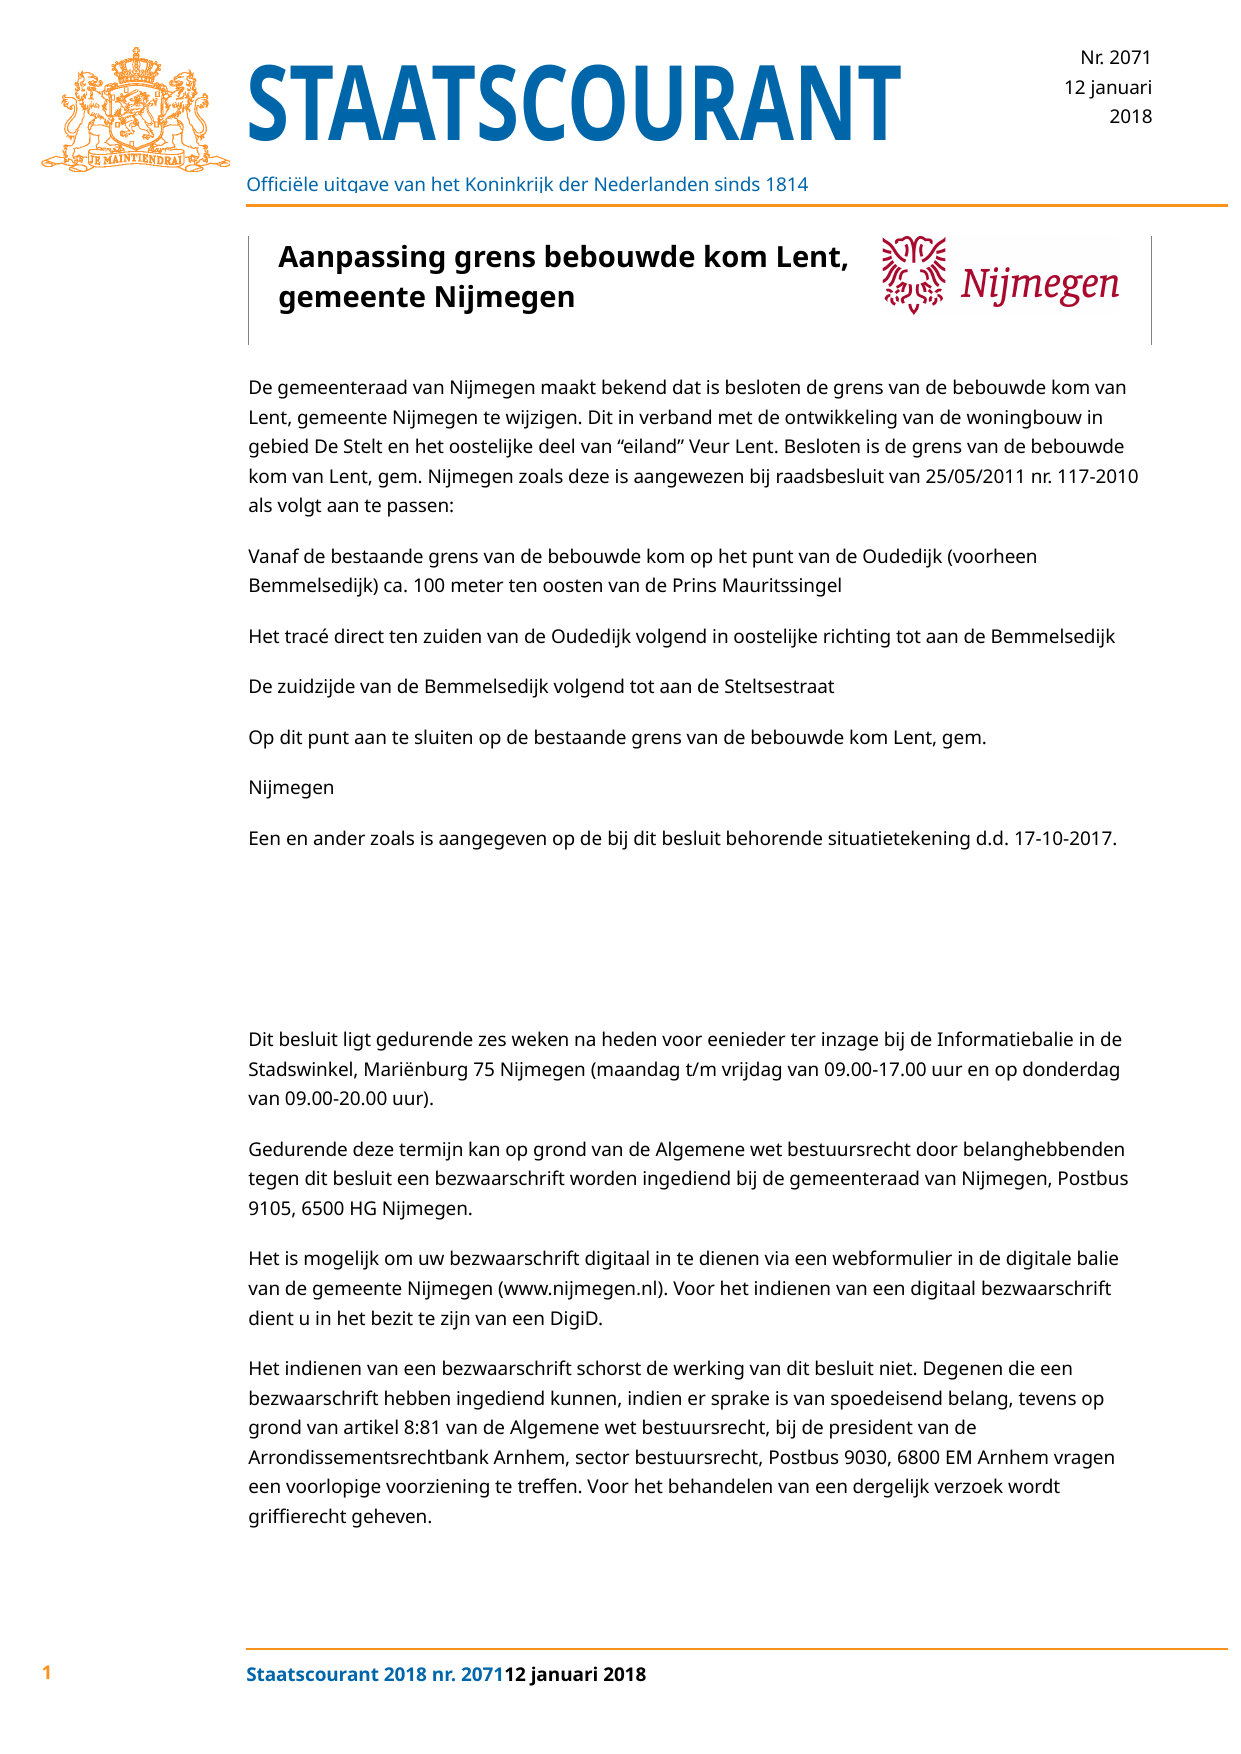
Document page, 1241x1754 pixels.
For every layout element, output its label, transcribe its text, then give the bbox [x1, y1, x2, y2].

text Het indienen van een bezwaarschrift schorst de werking van dit besluit niet. Degenen die een bezwaarschrift hebben ingediend kunnen, indien er sprake is van spoedeisend belang, tevens op grond van artikel 8:81 van de Algemene wet bestuursrecht, bij de president van de Arrondissementsrechtbank Arnhem, sector bestuursrecht, Postbus 9030, 6800 EM Arnhem vragen een voorlopige voorziening te treffen. Voor het behandelen van een dergelijk verzoek wordt griffierecht geheven. [248, 1355, 1152, 1529]
picture [41, 47, 231, 172]
table_header Aanpassing grens bebouwde kom Lent, gemeente Nijmegen [249, 236, 850, 345]
text Op dit punt aan te sluiten op de bestaande grens van de bebouwde kom Lent, gem. [248, 724, 1152, 749]
picture [882, 236, 1119, 315]
text De gemeenteraad van Nijmegen maakt bekend dat is besloten de grens van de bebouwde kom van Lent, gemeente Nijmegen te wijzigen. Dit in verband met de ontwikkeling van de woningbouw in gebied De Stelt en het oostelijke deel van “eiland” Veur Lent. Besloten is de grens van de bebouwde kom van Lent, gem. Nijmegen zoals deze is aangewezen bij raadsbesluit van 25/05/2011 nr. 117-2010 als volgt aan te passen: [248, 374, 1152, 518]
text De zuidzijde van de Bemmelsedijk volgend tot aan de Steltsestraat [248, 673, 1152, 699]
text Dit besluit ligt gedurende zes weken na heden voor eenieder ter inzage bij de Informatiebalie in de Stadswinkel, Mariënburg 75 Nijmegen (maandag t/m vrijdag van 09.00-17.00 uur en op donderdag van 09.00-20.00 uur). [248, 1026, 1152, 1111]
table_header [850, 236, 1151, 345]
text Een en ander zoals is aangegeven op de bij dit besluit behorende situatietekening d.d. 17-10-2017. [248, 825, 1152, 850]
text Vanaf de bestaande grens van de bebouwde kom op het punt van de Oudedijk (voorheen Bemmelsedijk) ca. 100 meter ten oosten van de Prins Mauritssingel [248, 543, 1152, 598]
text Het tracé direct ten zuiden van de Oudedijk volgend in oostelijke richting tot aan de Bemmelsedijk [248, 623, 1152, 649]
text Nijmegen [248, 774, 1152, 800]
text Het is mogelijk om uw bezwaarschrift digitaal in te dienen via een webformulier in de digitale balie van de gemeente Nijmegen (www.nijmegen.nl). Voor het indienen van een digitaal bezwaarschrift dient u in het bezit te zijn van een DigiD. [248, 1246, 1152, 1330]
text Gedurende deze termijn kan op grond van de Algemene wet bestuursrecht door belanghebbenden tegen dit besluit een bezwaarschrift worden ingediend bij de gemeenteraad van Nijmegen, Postbus 9105, 6500 HG Nijmegen. [248, 1136, 1152, 1221]
